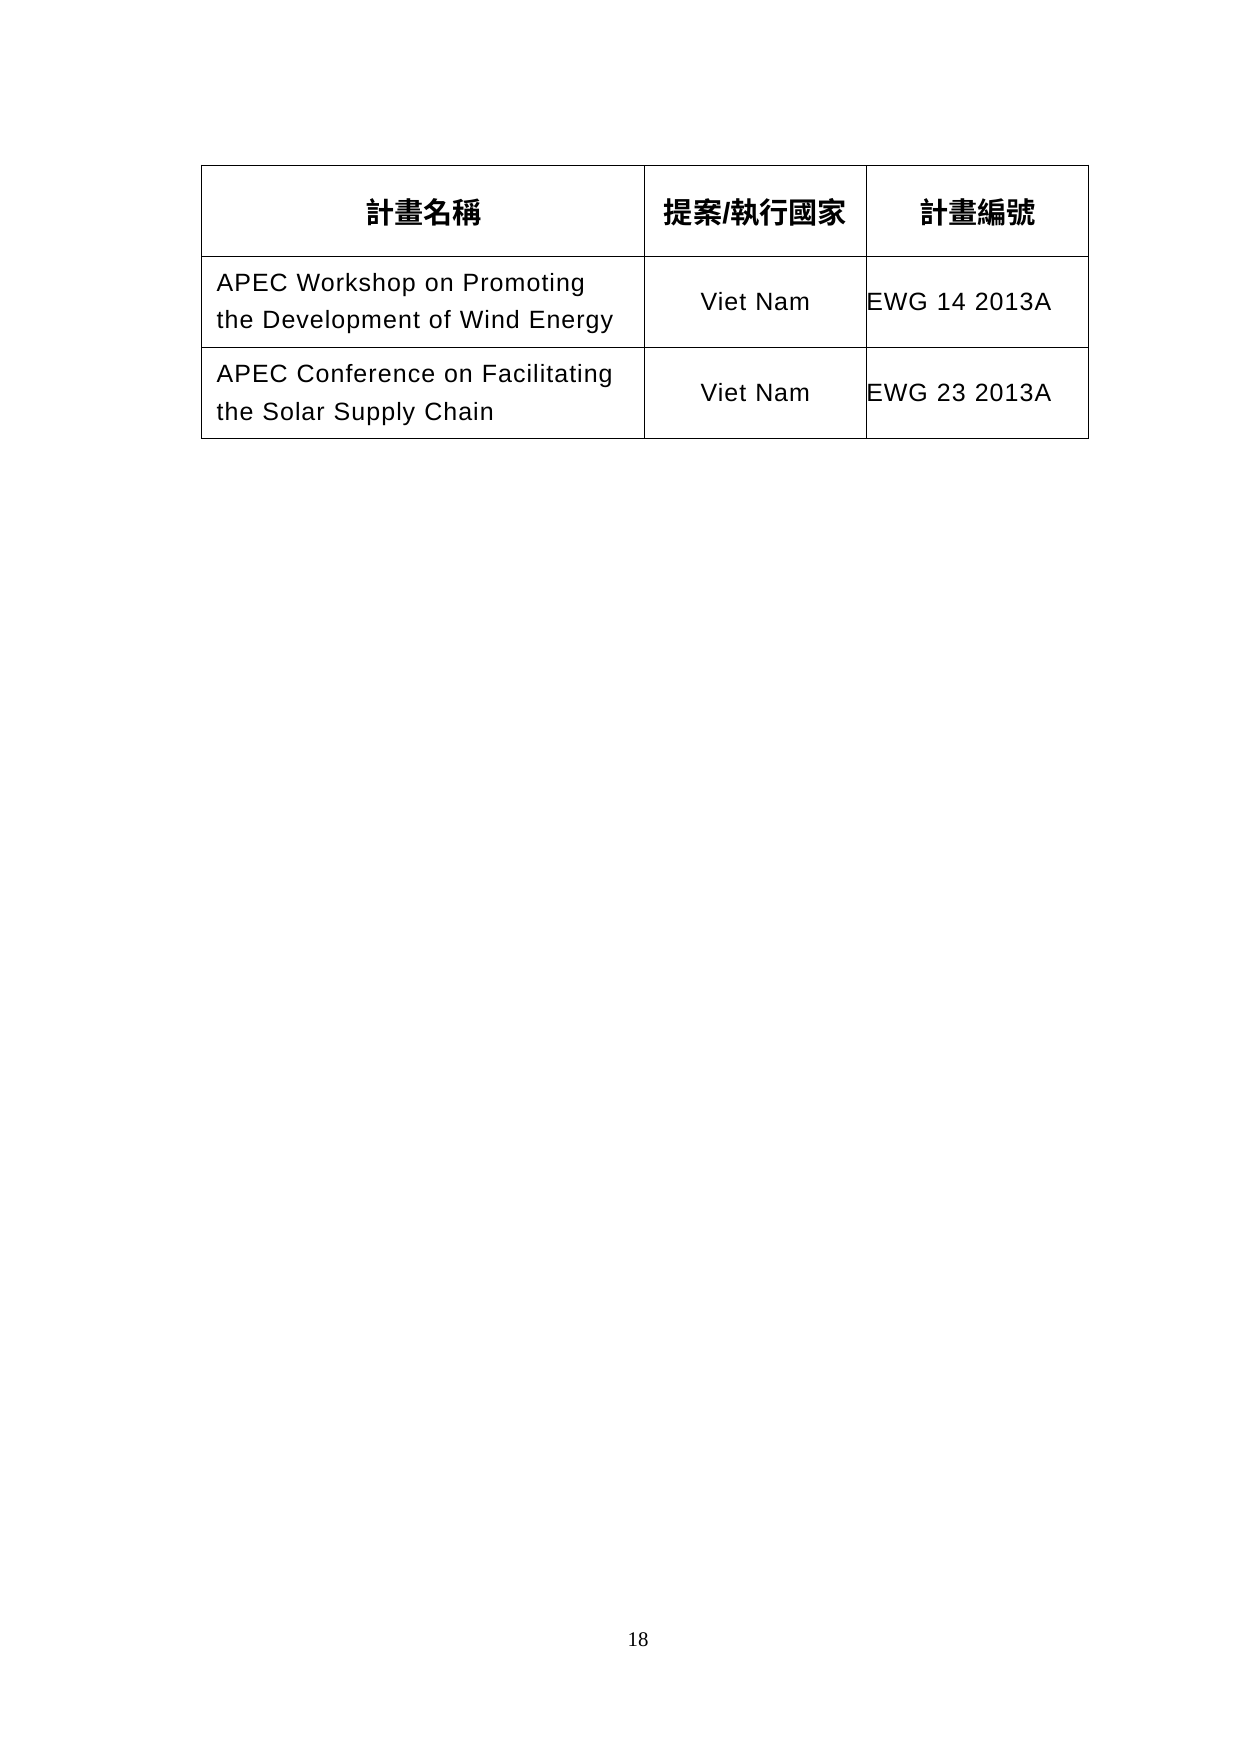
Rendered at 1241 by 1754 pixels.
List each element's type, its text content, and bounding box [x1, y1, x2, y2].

table_header 計畫編號 [867, 166, 1088, 256]
table_cell Viet Nam [645, 348, 866, 438]
table_cell Viet Nam [645, 257, 866, 347]
table_cell EWG 14 2013A [867, 257, 1088, 347]
table_cell APEC Conference on Facilitating the Solar Supply Chain [202, 348, 644, 438]
table_header 計畫名稱 [202, 166, 644, 256]
table_cell EWG 23 2013A [867, 348, 1088, 438]
table_cell APEC Workshop on Promoting the Development of Wind Energy [202, 257, 644, 347]
table_header 提案/執行國家 [645, 166, 866, 256]
